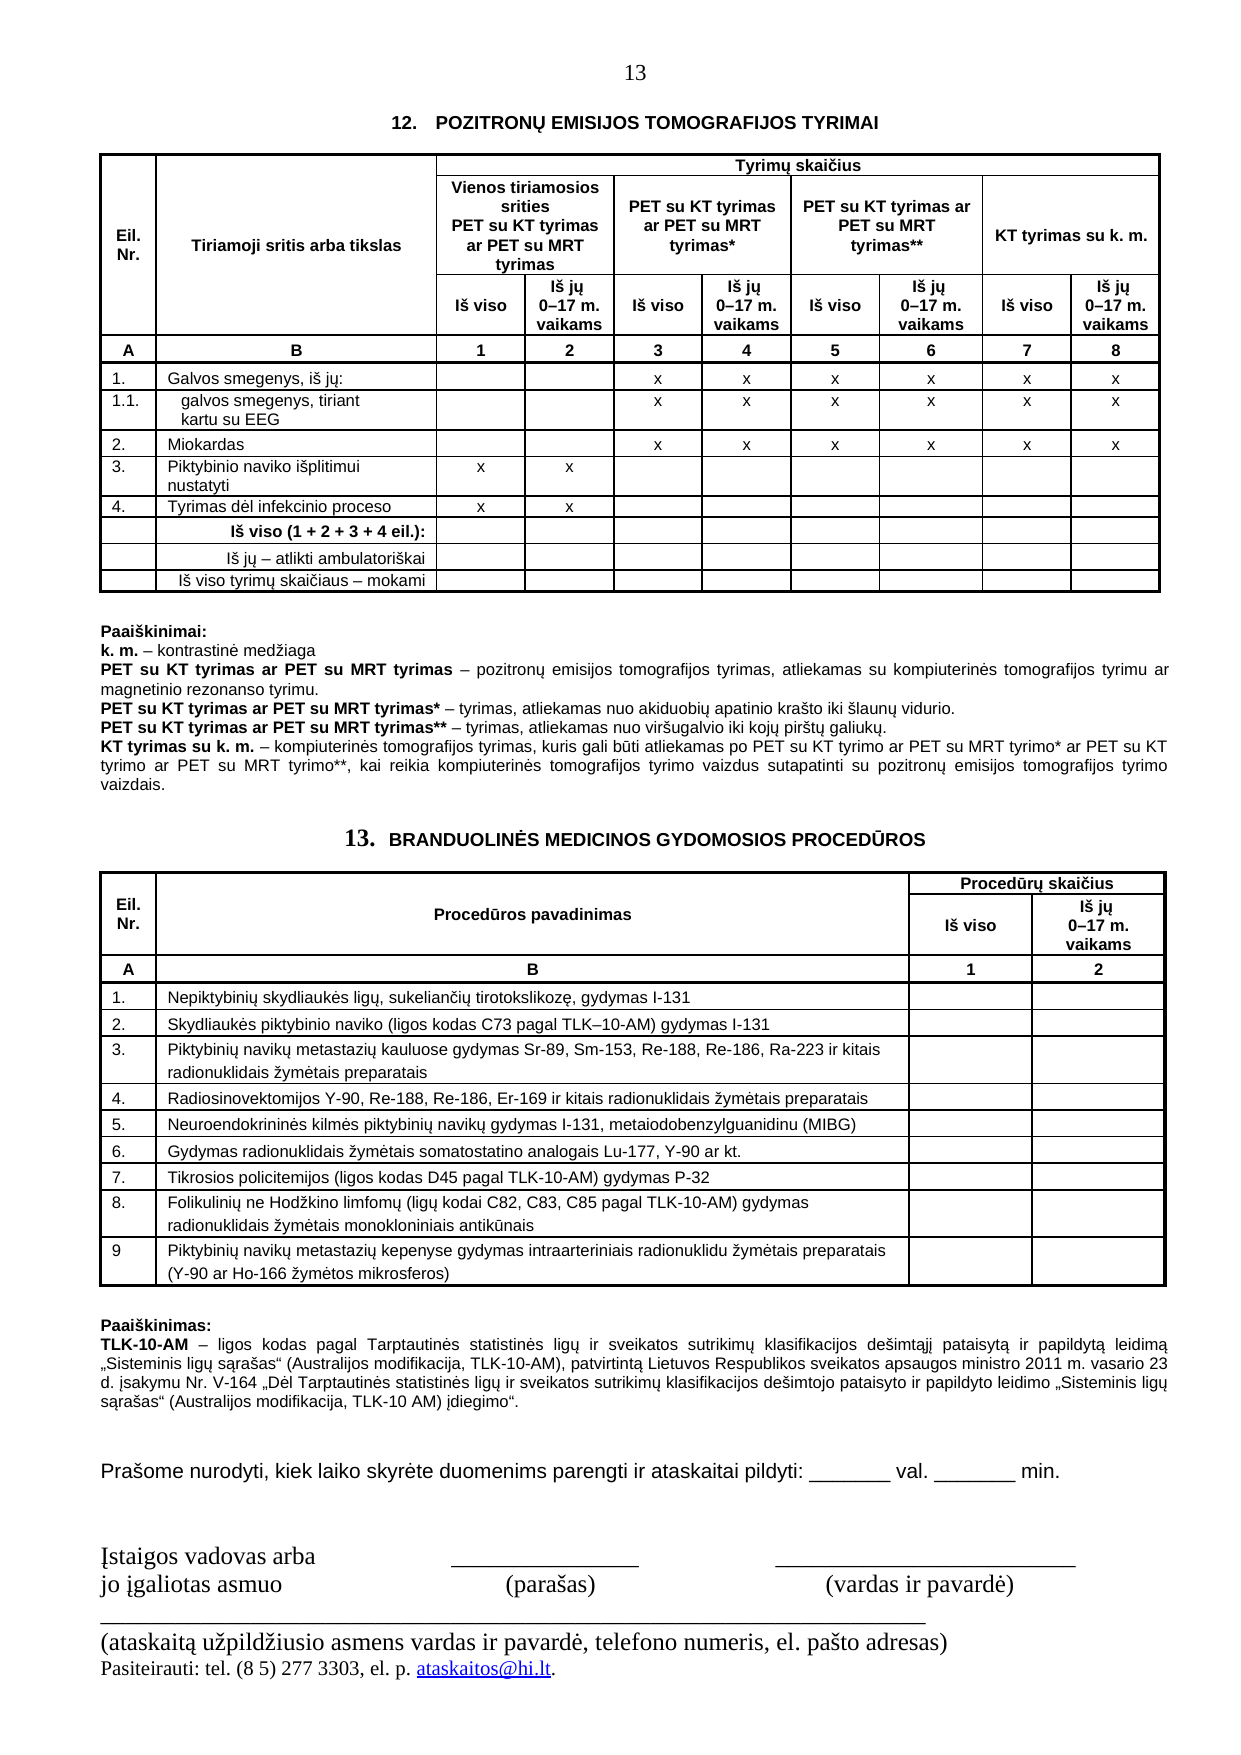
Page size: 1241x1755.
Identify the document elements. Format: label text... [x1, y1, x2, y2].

table_header Eil. Nr. [102, 156, 155, 334]
table_cell [526, 431, 613, 456]
table_cell x [437, 457, 524, 495]
table_cell x [792, 364, 879, 389]
text PET su KT tyrimas ar PET su MRT tyrimas** – tyrimas, atliekamas nuo viršugalvio iki kojų pirštų galiukų. [100, 718, 1169, 737]
text Paaiškinimai: [100, 622, 1169, 641]
table_cell 6. [102, 1137, 155, 1162]
table_cell [437, 431, 524, 456]
table_cell [910, 1010, 1031, 1035]
table_cell [1033, 1037, 1163, 1083]
table_cell x [615, 431, 701, 456]
table_cell 2. [102, 431, 155, 456]
table_cell 1. [102, 984, 155, 1009]
table_cell 1 [437, 336, 524, 361]
table_cell [1072, 544, 1158, 569]
table_header Tyrimų skaičius [437, 156, 1158, 175]
table_cell [1033, 1137, 1163, 1162]
table_cell [437, 544, 524, 569]
table_cell [792, 497, 879, 516]
table_cell [102, 571, 155, 590]
table_cell Iš jų 0–17 m. vaikams [1072, 275, 1158, 334]
table_cell 2 [526, 336, 613, 361]
table_cell [615, 457, 701, 495]
table_cell PET su KT tyrimas ar PET su MRT tyrimas* [615, 176, 790, 274]
table_cell Iš viso [615, 275, 701, 334]
text PET su KT tyrimas ar PET su MRT tyrimas* – tyrimas, atliekamas nuo akiduobių apatinio krašto iki šlaunų vidurio. [100, 698, 1169, 718]
table_cell [1033, 1010, 1163, 1035]
table_cell A [102, 336, 155, 361]
table_cell x [615, 391, 701, 429]
table_cell x [1072, 391, 1158, 429]
table_cell x [1072, 364, 1158, 389]
table_cell [792, 544, 879, 569]
table_cell Iš viso tyrimų skaičiaus – mokami [157, 571, 436, 590]
table_cell Piktybinio naviko išplitimui nustatyti [157, 457, 436, 495]
table_cell [615, 571, 701, 590]
table_cell 2 [1033, 956, 1163, 981]
text TLK-10-AM – ligos kodas pagal Tarptautinės statistinės ligų ir sveikatos sutrikimų klasifikacijos dešimtąjį pataisytą ir papildytą leidimą „Sisteminis ligų sąrašas“ (Australijos modifikacija, TLK-10-AM), patvirtintą Lietuvos Respublikos sveikatos apsaugos ministro 2011 m. vasario 23 d. įsakymu Nr. V-164 „Dėl Tarptautinės statistinės ligų ir sveikatos sutrikimų klasifikacijos dešimtojo pataisyto ir papildyto leidimo „Sisteminis ligų sąrašas“ (Australijos modifikacija, TLK-10 AM) įdiegimo“. [100, 1335, 1169, 1411]
table_cell Iš jų 0–17 m. vaikams [526, 275, 613, 334]
table_cell x [983, 364, 1070, 389]
text Paaiškinimas: [100, 1316, 1169, 1335]
table_cell Iš viso [437, 275, 524, 334]
table_cell [880, 571, 982, 590]
table_cell 7 [983, 336, 1070, 361]
table_cell 1 [910, 956, 1031, 981]
table_cell [1072, 457, 1158, 495]
table_cell [437, 364, 524, 389]
table_cell [983, 457, 1070, 495]
table_cell [983, 518, 1070, 543]
table_cell 9 [102, 1238, 155, 1284]
table_cell KT tyrimas su k. m. [983, 176, 1158, 274]
text Prašome nurodyti, kiek laiko skyrėte duomenims parengti ir ataskaitai pildyti: _______ val. _______ min. [100, 1459, 1169, 1483]
table_header Tiriamoji sritis arba tikslas [157, 156, 436, 334]
table_cell [910, 1238, 1031, 1284]
table_cell x [880, 364, 982, 389]
table_cell [880, 497, 982, 516]
table_cell x [792, 391, 879, 429]
table_cell [983, 544, 1070, 569]
table_cell Nepiktybinių skydliaukės ligų, sukeliančių tirotokslikozę, gydymas I-131 [157, 984, 908, 1009]
table_cell [910, 1164, 1031, 1189]
table_header Procedūrų skaičius [910, 874, 1163, 893]
table_cell B [157, 956, 908, 981]
table_cell Galvos smegenys, iš jų: [157, 364, 436, 389]
table_cell Tyrimas dėl infekcinio proceso [157, 497, 436, 516]
text jo įgaliotas asmuo (parašas) (vardas ir pavardė) [100, 1569, 1169, 1598]
table_cell B [157, 336, 436, 361]
table_cell [910, 1111, 1031, 1136]
table_cell [1072, 518, 1158, 543]
table_cell [1033, 1111, 1163, 1136]
table_cell [792, 457, 879, 495]
table_cell [703, 544, 790, 569]
table_cell [102, 518, 155, 543]
table_cell 3 [615, 336, 701, 361]
table_cell Gydymas radionuklidais žymėtais somatostatino analogais Lu-177, Y-90 ar kt. [157, 1137, 908, 1162]
table_cell 4 [703, 336, 790, 361]
table_cell Radiosinovektomijos Y-90, Re-188, Re-186, Er-169 ir kitais radionuklidais žymėtais preparatais [157, 1084, 908, 1109]
table_cell [1033, 984, 1163, 1009]
table_cell 8 [1072, 336, 1158, 361]
table_cell [526, 544, 613, 569]
table_cell Iš jų 0–17 m. vaikams [1033, 895, 1163, 954]
table_cell Iš viso [983, 275, 1070, 334]
table_cell x [526, 497, 613, 516]
table_header Procedūros pavadinimas [157, 874, 908, 954]
table_cell [615, 497, 701, 516]
table_cell [526, 391, 613, 429]
table_cell galvos smegenys, tiriant kartu su EEG [157, 391, 436, 429]
text (ataskaitą užpildžiusio asmens vardas ir pavardė, telefono numeris, el. pašto adresas) [100, 1627, 1169, 1656]
table_cell [703, 518, 790, 543]
text PET su KT tyrimas ar PET su MRT tyrimas – pozitronų emisijos tomografijos tyrimas, atliekamas su kompiuterinės tomografijos tyrimu ar magnetinio rezonanso tyrimu. [100, 660, 1169, 698]
table_cell 6 [880, 336, 982, 361]
table_cell [1033, 1191, 1163, 1236]
table_cell [437, 518, 524, 543]
table_cell [1033, 1238, 1163, 1284]
table_cell 3. [102, 457, 155, 495]
table_cell [703, 571, 790, 590]
table_cell [703, 457, 790, 495]
table_cell x [880, 431, 982, 456]
table_cell 8. [102, 1191, 155, 1236]
table_cell x [983, 431, 1070, 456]
table_cell [1072, 571, 1158, 590]
table_cell [1072, 497, 1158, 516]
table_cell x [1072, 431, 1158, 456]
table_cell Piktybinių navikų metastazių kauluose gydymas Sr-89, Sm-153, Re-188, Re-186, Ra-223 ir kitais radionuklidais žymėtais preparatais [157, 1037, 908, 1083]
table_cell 4. [102, 1084, 155, 1109]
table_cell x [703, 391, 790, 429]
table_cell x [526, 457, 613, 495]
table_cell 5 [792, 336, 879, 361]
table_cell x [880, 391, 982, 429]
table_cell [526, 364, 613, 389]
table_cell [792, 518, 879, 543]
table_cell [615, 544, 701, 569]
table_cell [437, 571, 524, 590]
text __________________________________________________________________ [100, 1598, 1169, 1627]
table_cell 2. [102, 1010, 155, 1035]
table_cell Iš jų – atlikti ambulatoriškai [157, 544, 436, 569]
table_cell Iš viso [792, 275, 879, 334]
text Pasiteirauti: tel. (8 5) 277 3303, el. p. ataskaitos@hi.lt. [100, 1656, 1169, 1680]
table_cell [910, 1137, 1031, 1162]
table_cell [437, 391, 524, 429]
text Įstaigos vadovas arba _______________ ________________________ [100, 1541, 1169, 1569]
table_cell [880, 544, 982, 569]
table_cell x [703, 364, 790, 389]
table_cell Iš jų 0–17 m. vaikams [703, 275, 790, 334]
table_cell [1033, 1084, 1163, 1109]
table_cell [983, 497, 1070, 516]
table_cell [880, 457, 982, 495]
table_cell [615, 518, 701, 543]
text k. m. – kontrastinė medžiaga [100, 641, 1169, 660]
table_cell [526, 518, 613, 543]
table_cell Folikulinių ne Hodžkino limfomų (ligų kodai C82, C83, C85 pagal TLK-10-AM) gydymas radionuklidais žymėtais monokloniniais antikūnais [157, 1191, 908, 1236]
table_cell [880, 518, 982, 543]
table_cell A [102, 956, 155, 981]
table_header Eil. Nr. [102, 874, 155, 954]
table_cell PET su KT tyrimas ar PET su MRT tyrimas** [792, 176, 982, 274]
table_cell x [437, 497, 524, 516]
table_cell [910, 984, 1031, 1009]
table_cell [910, 1191, 1031, 1236]
table_cell 1. [102, 364, 155, 389]
table_cell Neuroendokrininės kilmės piktybinių navikų gydymas I-131, metaiodobenzylguanidinu (MIBG) [157, 1111, 908, 1136]
table_cell x [615, 364, 701, 389]
table_cell Iš viso [910, 895, 1031, 954]
table_cell [792, 571, 879, 590]
table_cell x [983, 391, 1070, 429]
table_cell [703, 497, 790, 516]
table_cell 4. [102, 497, 155, 516]
table_cell 3. [102, 1037, 155, 1083]
text 12. Pozitronų emisijos tomografijos tyrimai [100, 112, 1169, 133]
table_cell 1.1. [102, 391, 155, 429]
table_cell x [792, 431, 879, 456]
table_cell 5. [102, 1111, 155, 1136]
table_cell Piktybinių navikų metastazių kepenyse gydymas intraarteriniais radionuklidu žymėtais preparatais (Y-90 ar Ho-166 žymėtos mikrosferos) [157, 1238, 908, 1284]
text KT tyrimas su k. m. – kompiuterinės tomografijos tyrimas, kuris gali būti atliekamas po PET su KT tyrimo ar PET su MRT tyrimo* ar PET su KT tyrimo ar PET su MRT tyrimo**, kai reikia kompiuterinės tomografijos tyrimo vaizdus sutapatinti su pozitronų emisijos tomografijos tyrimo vaizdais. [100, 737, 1169, 794]
table_cell Vienos tiriamosios srities PET su KT tyrimas ar PET su MRT tyrimas [437, 176, 613, 274]
table_cell [1033, 1164, 1163, 1189]
table_cell [102, 544, 155, 569]
table_cell [526, 571, 613, 590]
table_cell Miokardas [157, 431, 436, 456]
table_cell Tikrosios policitemijos (ligos kodas D45 pagal TLK-10-AM) gydymas P-32 [157, 1164, 908, 1189]
table_cell Iš jų 0–17 m. vaikams [880, 275, 982, 334]
table_cell 7. [102, 1164, 155, 1189]
table_cell [983, 571, 1070, 590]
table_cell Skydliaukės piktybinio naviko (ligos kodas C73 pagal TLK–10-AM) gydymas I-131 [157, 1010, 908, 1035]
table_cell x [703, 431, 790, 456]
table_cell Iš viso (1 + 2 + 3 + 4 eil.): [157, 518, 436, 543]
text 13. Branduolinės medicinos gydomosios procedūros [100, 823, 1169, 852]
table_cell [910, 1037, 1031, 1083]
table_cell [910, 1084, 1031, 1109]
